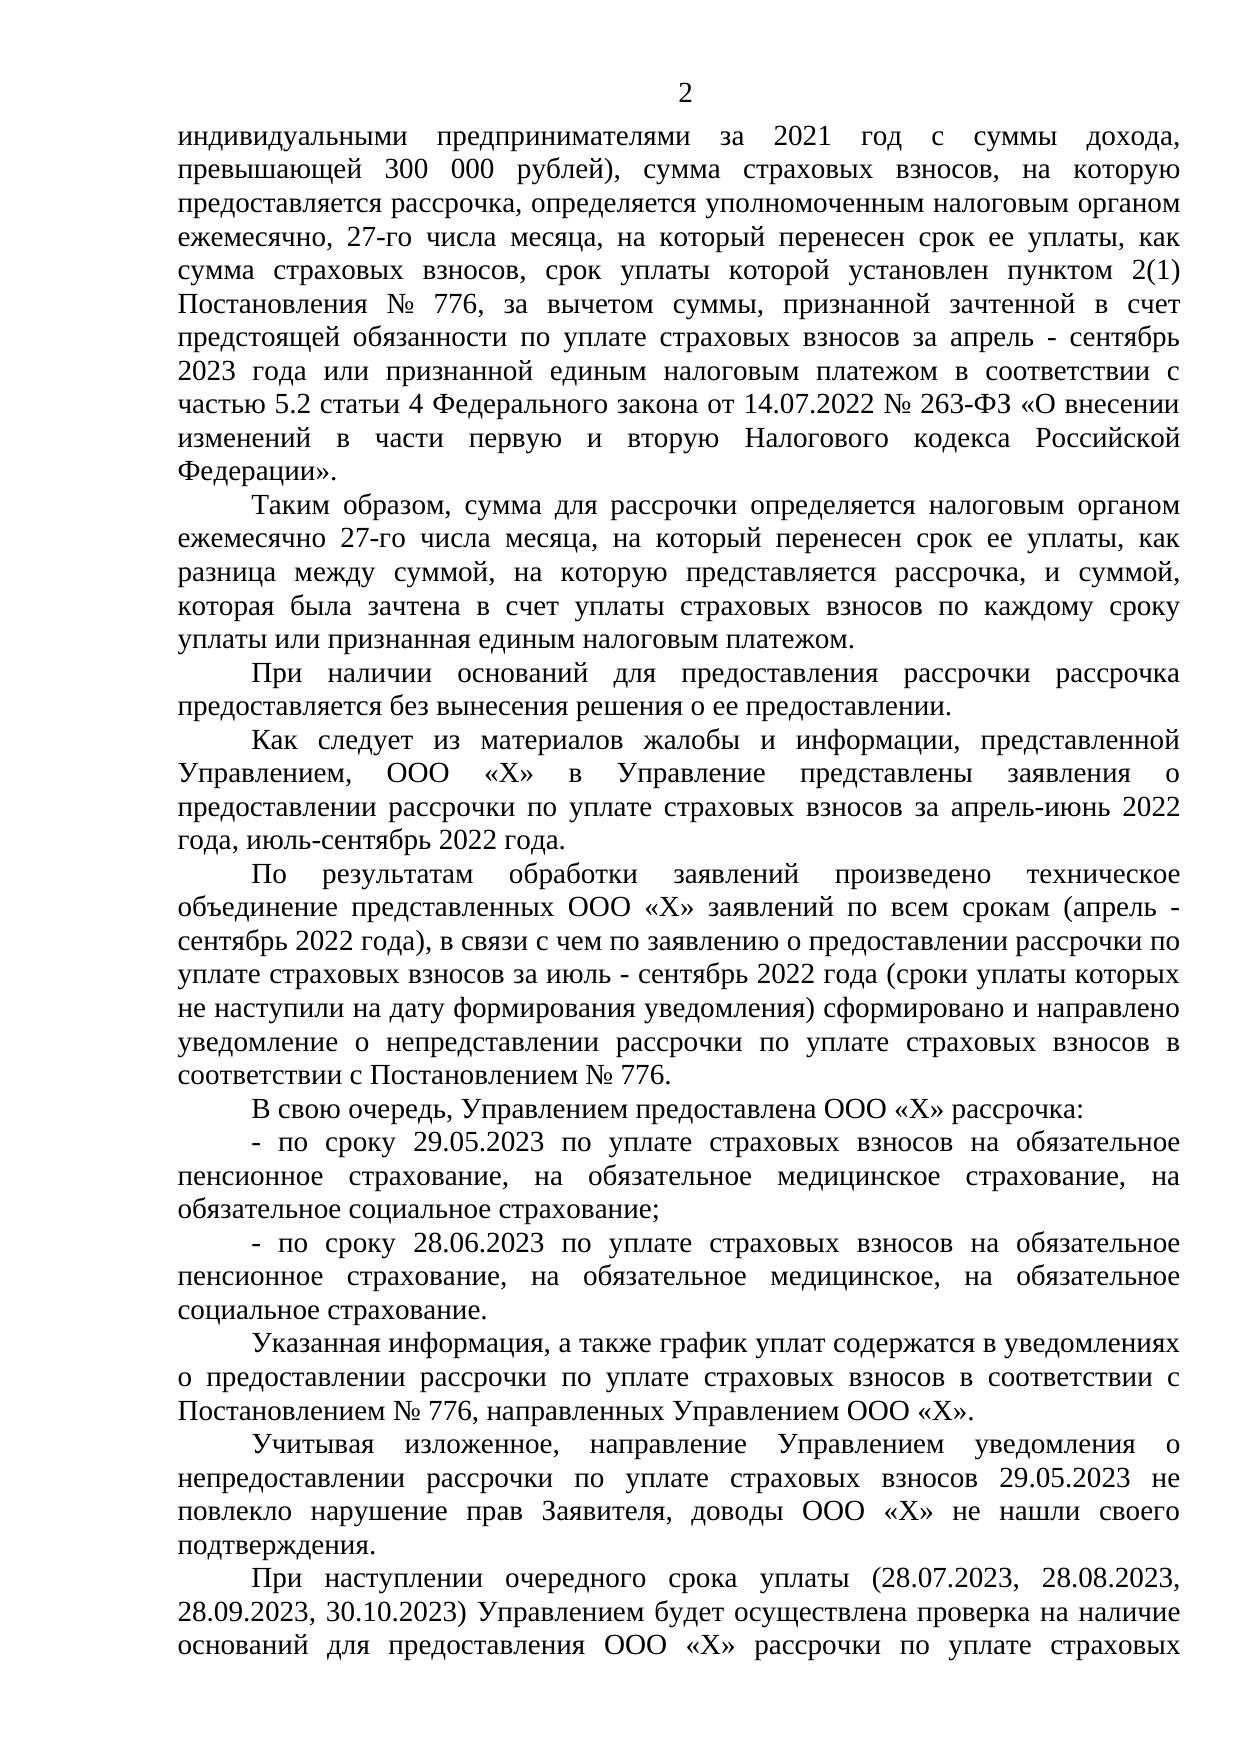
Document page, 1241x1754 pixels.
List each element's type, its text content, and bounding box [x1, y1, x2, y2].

text Указанная информация, а также график уплат содержатся в уведомлениях о предоставлении рассрочки по уплате страховых взносов в соответствии с Постановлением № 776, направленных Управлением ООО «Х». [177, 1326, 1181, 1426]
text В свою очередь, Управлением предоставлена ООО «Х» рассрочка: [177, 1091, 1181, 1124]
text Таким образом, сумма для рассрочки определяется налоговым органом ежемесячно 27-го числа месяца, на который перенесен срок ее уплаты, как разница между суммой, на которую представляется рассрочка, и суммой, которая была зачтена в счет уплаты страховых взносов по каждому сроку уплаты или признанная единым налоговым платежом. [177, 487, 1181, 655]
text По результатам обработки заявлений произведено техническое объединение представленных ООО «Х» заявлений по всем срокам (апрель - сентябрь 2022 года), в связи с чем по заявлению о предоставлении рассрочки по уплате страховых взносов за июль - сентябрь 2022 года (сроки уплаты которых не наступили на дату формирования уведомления) сформировано и направлено уведомление о непредставлении рассрочки по уплате страховых взносов в соответствии с Постановлением № 776. [177, 856, 1181, 1091]
text Как следует из материалов жалобы и информации, представленной Управлением, ООО «Х» в Управление представлены заявления о предоставлении рассрочки по уплате страховых взносов за апрель-июнь 2022 года, июль-сентябрь 2022 года. [177, 722, 1181, 856]
text При наступлении очередного срока уплаты (28.07.2023, 28.08.2023, 28.09.2023, 30.10.2023) Управлением будет осуществлена проверка на наличие оснований для предоставления ООО «Х» рассрочки по уплате страховых [177, 1560, 1181, 1661]
text индивидуальными предпринимателями за 2021 год с суммы дохода, превышающей 300 000 рублей), сумма страховых взносов, на которую предоставляется рассрочка, определяется уполномоченным налоговым органом ежемесячно, 27-го числа месяца, на который перенесен срок ее уплаты, как сумма страховых взносов, срок уплаты которой установлен пунктом 2(1) Постановления № 776, за вычетом суммы, признанной зачтенной в счет предстоящей обязанности по уплате страховых взносов за апрель - сентябрь 2023 года или признанной единым налоговым платежом в соответствии с частью 5.2 статьи 4 Федерального закона от 14.07.2022 № 263-ФЗ «О внесении изменений в части первую и вторую Налогового кодекса Российской Федерации». [177, 118, 1181, 487]
text При наличии оснований для предоставления рассрочки рассрочка предоставляется без вынесения решения о ее предоставлении. [177, 655, 1181, 722]
text - по сроку 29.05.2023 по уплате страховых взносов на обязательное пенсионное страхование, на обязательное медицинское страхование, на обязательное социальное страхование; [177, 1124, 1181, 1225]
text - по сроку 28.06.2023 по уплате страховых взносов на обязательное пенсионное страхование, на обязательное медицинское, на обязательное социальное страхование. [177, 1225, 1181, 1326]
text Учитывая изложенное, направление Управлением уведомления о непредоставлении рассрочки по уплате страховых взносов 29.05.2023 не повлекло нарушение прав Заявителя, доводы ООО «Х» не нашли своего подтверждения. [177, 1426, 1181, 1560]
